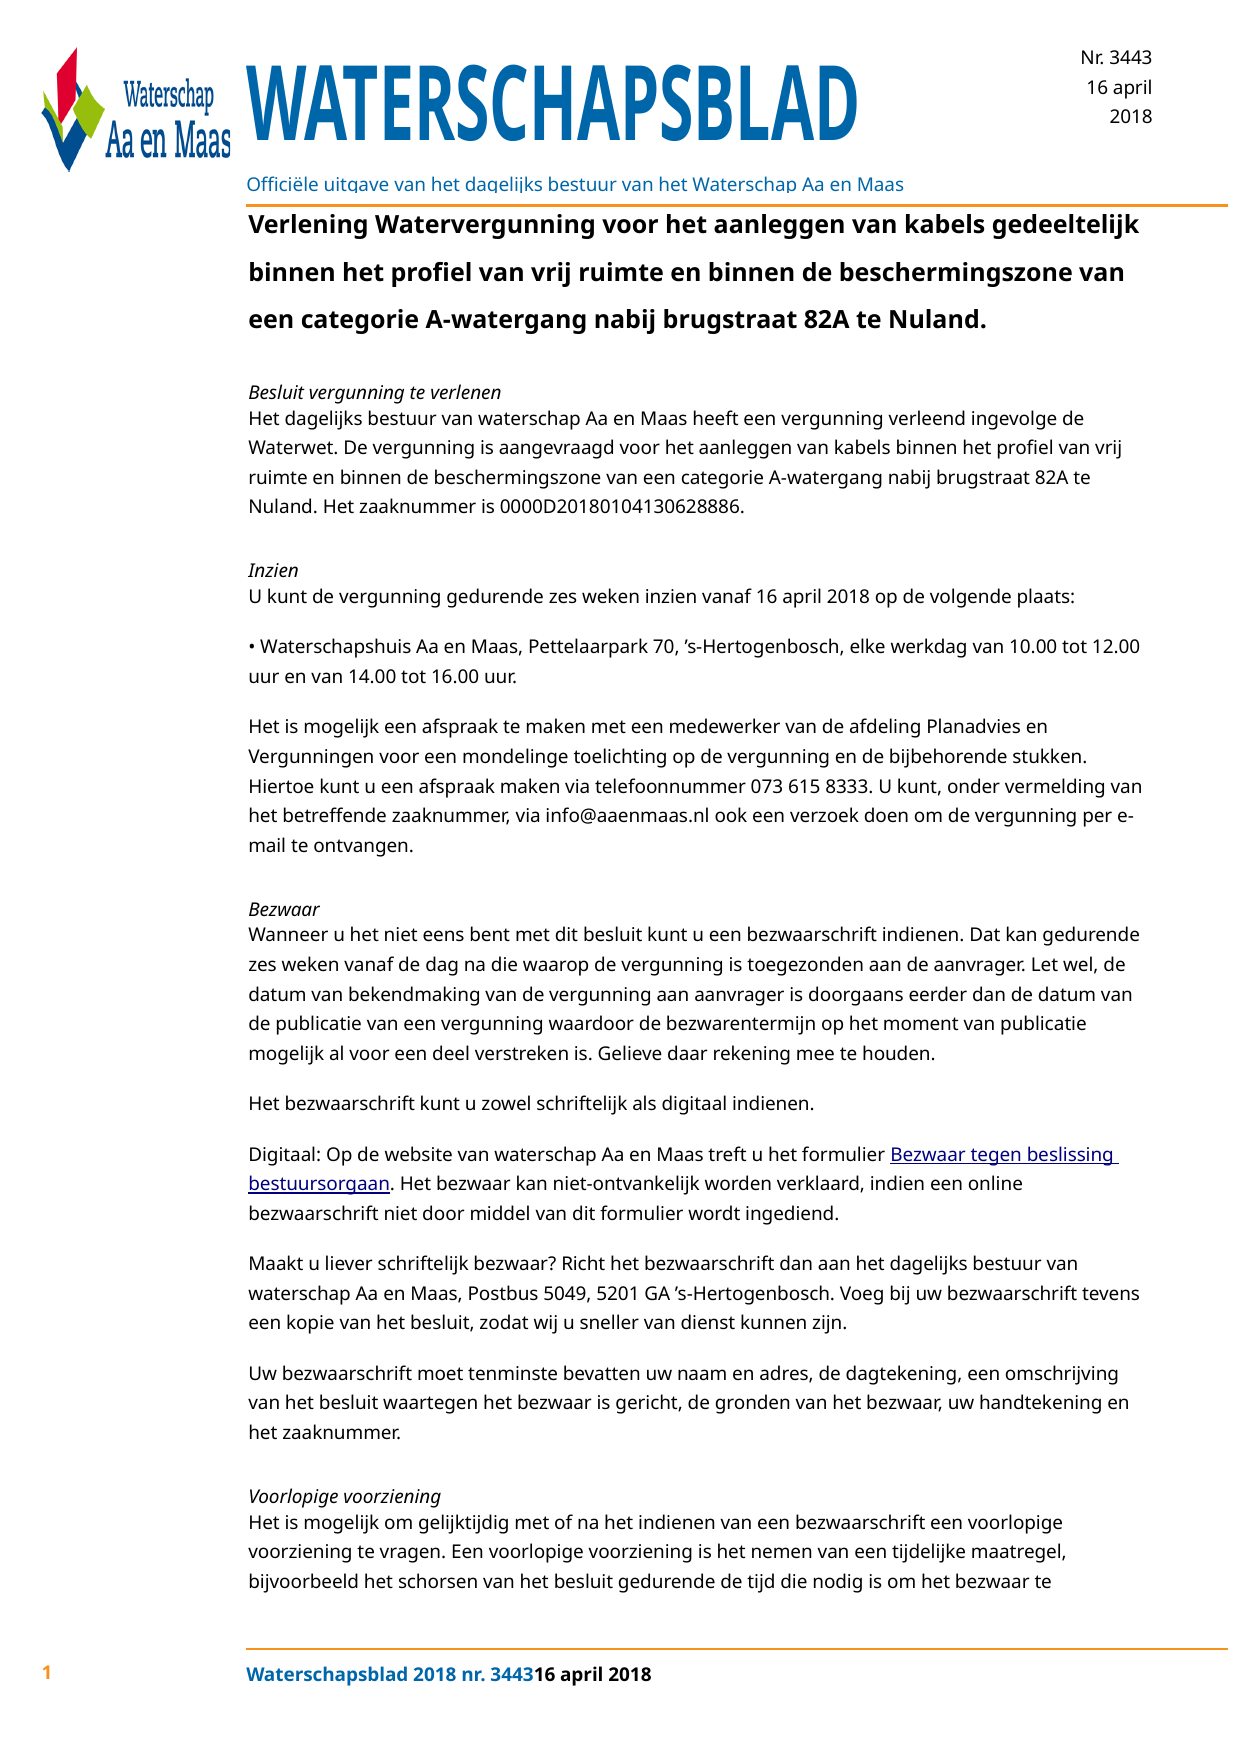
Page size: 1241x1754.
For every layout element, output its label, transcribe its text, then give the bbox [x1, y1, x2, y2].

text Maakt u liever schriftelijk bezwaar? Richt het bezwaarschrift dan aan het dagelijks bestuur van waterschap Aa en Maas, Postbus 5049, 5201 GA ’s-Hertogenbosch. Voeg bij uw bezwaarschrift tevens een kopie van het besluit, zodat wij u sneller van dienst kunnen zijn. [248, 1250, 1152, 1335]
text Digitaal: Op de website van waterschap Aa en Maas treft u het formulier Bezwaar tegen beslissing bestuursorgaan. Het bezwaar kan niet-ontvankelijk worden verklaard, indien een online bezwaarschrift niet door middel van dit formulier wordt ingediend. [248, 1141, 1152, 1226]
picture [41, 47, 231, 172]
text Bezwaar [248, 896, 1152, 922]
text Inzien [248, 557, 1152, 583]
text Voorlopige voorziening [248, 1483, 1152, 1509]
text Het bezwaarschrift kunt u zowel schriftelijk als digitaal indienen. [248, 1090, 1152, 1116]
text Besluit vergunning te verlenen [248, 379, 1152, 405]
text Het is mogelijk om gelijktijdig met of na het indienen van een bezwaarschrift een voorlopige voorziening te vragen. Een voorlopige voorziening is het nemen van een tijdelijke maatregel, bijvoorbeeld het schorsen van het besluit gedurende de tijd die nodig is om het bezwaar te [248, 1509, 1152, 1594]
text Het is mogelijk een afspraak te maken met een medewerker van de afdeling Planadvies en Vergunningen voor een mondelinge toelichting op de vergunning en de bijbehorende stukken. Hiertoe kunt u een afspraak maken via telefoonnummer 073 615 8333. U kunt, onder vermelding van het betreffende zaaknummer, via info@aaenmaas.nl ook een verzoek doen om de vergunning per e-mail te ontvangen. [248, 714, 1152, 858]
text • Waterschapshuis Aa en Maas, Pettelaarpark 70, ’s-Hertogenbosch, elke werkdag van 10.00 tot 12.00 uur en van 14.00 tot 16.00 uur. [248, 634, 1152, 689]
text U kunt de vergunning gedurende zes weken inzien vanaf 16 april 2018 op de volgende plaats: [248, 583, 1152, 609]
text Verlening Watervergunning voor het aanleggen van kabels gedeeltelijk binnen het profiel van vrij ruimte en binnen de beschermingszone van een categorie A-watergang nabij brugstraat 82A te Nuland. [248, 207, 1152, 336]
text Uw bezwaarschrift moet tenminste bevatten uw naam en adres, de dagtekening, een omschrijving van het besluit waartegen het bezwaar is gericht, de gronden van het bezwaar, uw handtekening en het zaaknummer. [248, 1360, 1152, 1445]
text Wanneer u het niet eens bent met dit besluit kunt u een bezwaarschrift indienen. Dat kan gedurende zes weken vanaf de dag na die waarop de vergunning is toegezonden aan de aanvrager. Let wel, de datum van bekendmaking van de vergunning aan aanvrager is doorgaans eerder dan de datum van de publicatie van een vergunning waardoor de bezwarentermijn op het moment van publicatie mogelijk al voor een deel verstreken is. Gelieve daar rekening mee te houden. [248, 922, 1152, 1066]
text Het dagelijks bestuur van waterschap Aa en Maas heeft een vergunning verleend ingevolge de Waterwet. De vergunning is aangevraagd voor het aanleggen van kabels binnen het profiel van vrij ruimte en binnen de beschermingszone van een categorie A-watergang nabij brugstraat 82A te Nuland. Het zaaknummer is 0000D20180104130628886. [248, 405, 1152, 519]
